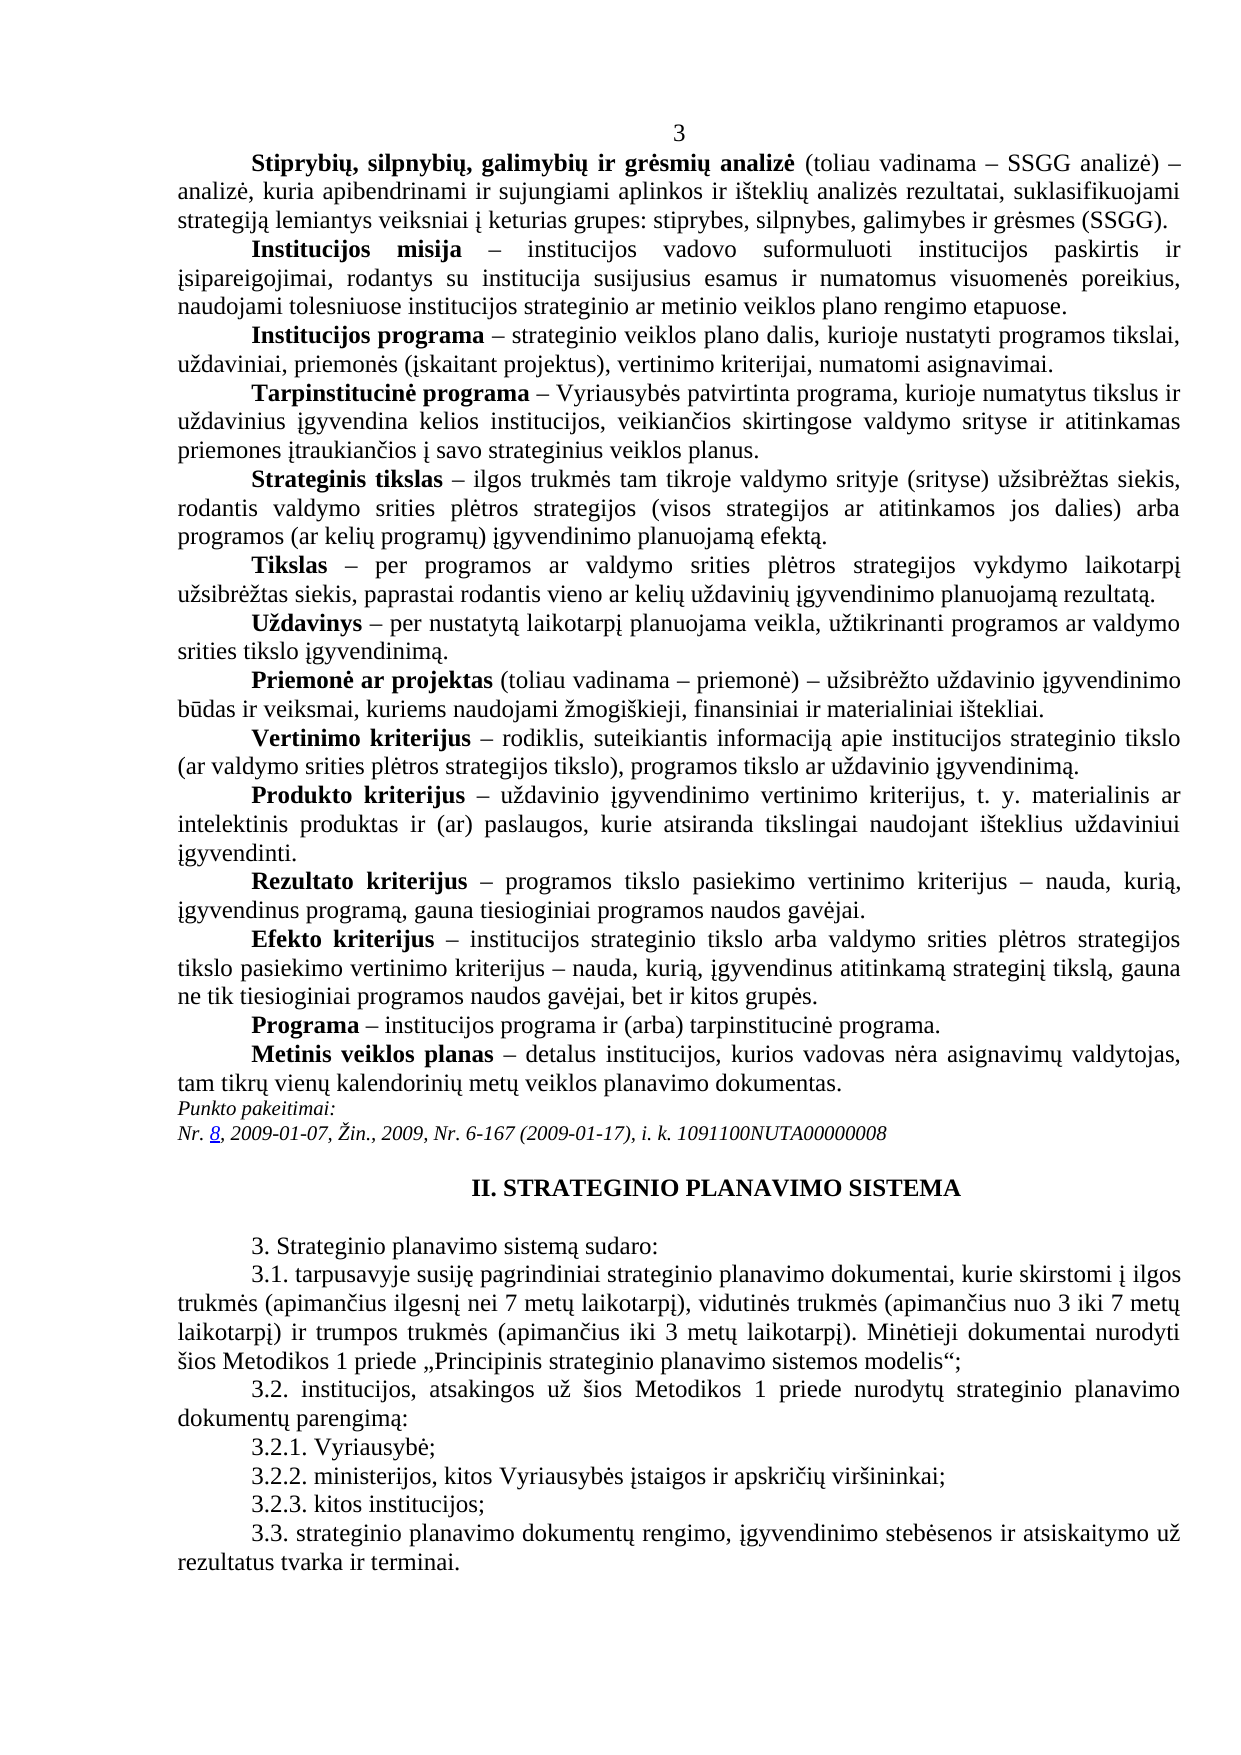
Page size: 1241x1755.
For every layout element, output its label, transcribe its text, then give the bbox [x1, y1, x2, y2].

text Uždavinys – per nustatytą laikotarpį planuojama veikla, užtikrinanti programos ar valdymo srities tikslo įgyvendinimą. [177, 608, 1181, 665]
text Tarpinstitucinė programa – Vyriausybės patvirtinta programa, kurioje numatytus tikslus ir uždavinius įgyvendina kelios institucijos, veikiančios skirtingose valdymo srityse ir atitinkamas priemones įtraukiančios į savo strateginius veiklos planus. [177, 378, 1181, 464]
text 3.1. tarpusavyje susiję pagrindiniai strateginio planavimo dokumentai, kurie skirstomi į ilgos trukmės (apimančius ilgesnį nei 7 metų laikotarpį), vidutinės trukmės (apimančius nuo 3 iki 7 metų laikotarpį) ir trumpos trukmės (apimančius iki 3 metų laikotarpį). Minėtieji dokumentai nurodyti šios Metodikos 1 priede „Principinis strateginio planavimo sistemos modelis“; [177, 1259, 1181, 1374]
text 3.2.1. Vyriausybė; [177, 1432, 1181, 1461]
text II. STRATEGINIO PLANAVIMO SISTEMA [177, 1173, 1181, 1202]
text Priemonė ar projektas (toliau vadinama – priemonė) – užsibrėžto uždavinio įgyvendinimo būdas ir veiksmai, kuriems naudojami žmogiškieji, finansiniai ir materialiniai ištekliai. [177, 665, 1181, 723]
text Stiprybių, silpnybių, galimybių ir grėsmių analizė (toliau vadinama – SSGG analizė) – analizė, kuria apibendrinami ir sujungiami aplinkos ir išteklių analizės rezultatai, suklasifikuojami strategiją lemiantys veiksniai į keturias grupes: stiprybes, silpnybes, galimybes ir grėsmes (SSGG). [177, 148, 1181, 234]
text Efekto kriterijus – institucijos strateginio tikslo arba valdymo srities plėtros strategijos tikslo pasiekimo vertinimo kriterijus – nauda, kurią, įgyvendinus atitinkamą strateginį tikslą, gauna ne tik tiesioginiai programos naudos gavėjai, bet ir kitos grupės. [177, 924, 1181, 1010]
text Institucijos misija – institucijos vadovo suformuluoti institucijos paskirtis ir įsipareigojimai, rodantys su institucija susijusius esamus ir numatomus visuomenės poreikius, naudojami tolesniuose institucijos strateginio ar metinio veiklos plano rengimo etapuose. [177, 234, 1181, 320]
text Produkto kriterijus – uždavinio įgyvendinimo vertinimo kriterijus, t. y. materialinis ar intelektinis produktas ir (ar) paslaugos, kurie atsiranda tikslingai naudojant išteklius uždaviniui įgyvendinti. [177, 780, 1181, 866]
text Strateginis tikslas – ilgos trukmės tam tikroje valdymo srityje (srityse) užsibrėžtas siekis, rodantis valdymo srities plėtros strategijos (visos strategijos ar atitinkamos jos dalies) arba programos (ar kelių programų) įgyvendinimo planuojamą efektą. [177, 464, 1181, 550]
text Metinis veiklos planas – detalus institucijos, kurios vadovas nėra asignavimų valdytojas, tam tikrų vienų kalendorinių metų veiklos planavimo dokumentas. [177, 1039, 1181, 1096]
text 3.3. strateginio planavimo dokumentų rengimo, įgyvendinimo stebėsenos ir atsiskaitymo už rezultatus tvarka ir terminai. [177, 1518, 1181, 1576]
text Vertinimo kriterijus – rodiklis, suteikiantis informaciją apie institucijos strateginio tikslo (ar valdymo srities plėtros strategijos tikslo), programos tikslo ar uždavinio įgyvendinimą. [177, 723, 1181, 780]
text Programa – institucijos programa ir (arba) tarpinstitucinė programa. [177, 1010, 1181, 1039]
text Rezultato kriterijus – programos tikslo pasiekimo vertinimo kriterijus – nauda, kurią, įgyvendinus programą, gauna tiesioginiai programos naudos gavėjai. [177, 866, 1181, 924]
text 3.2.3. kitos institucijos; [177, 1489, 1181, 1518]
text Nr. 8, 2009-01-07, Žin., 2009, Nr. 6-167 (2009-01-17), i. k. 1091100NUTA00000008 [177, 1120, 1181, 1144]
text Tikslas – per programos ar valdymo srities plėtros strategijos vykdymo laikotarpį užsibrėžtas siekis, paprastai rodantis vieno ar kelių uždavinių įgyvendinimo planuojamą rezultatą. [177, 550, 1181, 608]
text Institucijos programa – strateginio veiklos plano dalis, kurioje nustatyti programos tikslai, uždaviniai, priemonės (įskaitant projektus), vertinimo kriterijai, numatomi asignavimai. [177, 320, 1181, 378]
text 3. Strateginio planavimo sistemą sudaro: [177, 1231, 1181, 1259]
text 3.2. institucijos, atsakingos už šios Metodikos 1 priede nurodytų strateginio planavimo dokumentų parengimą: [177, 1374, 1181, 1432]
text 3.2.2. ministerijos, kitos Vyriausybės įstaigos ir apskričių viršininkai; [177, 1461, 1181, 1489]
text Punkto pakeitimai: [177, 1096, 1181, 1120]
